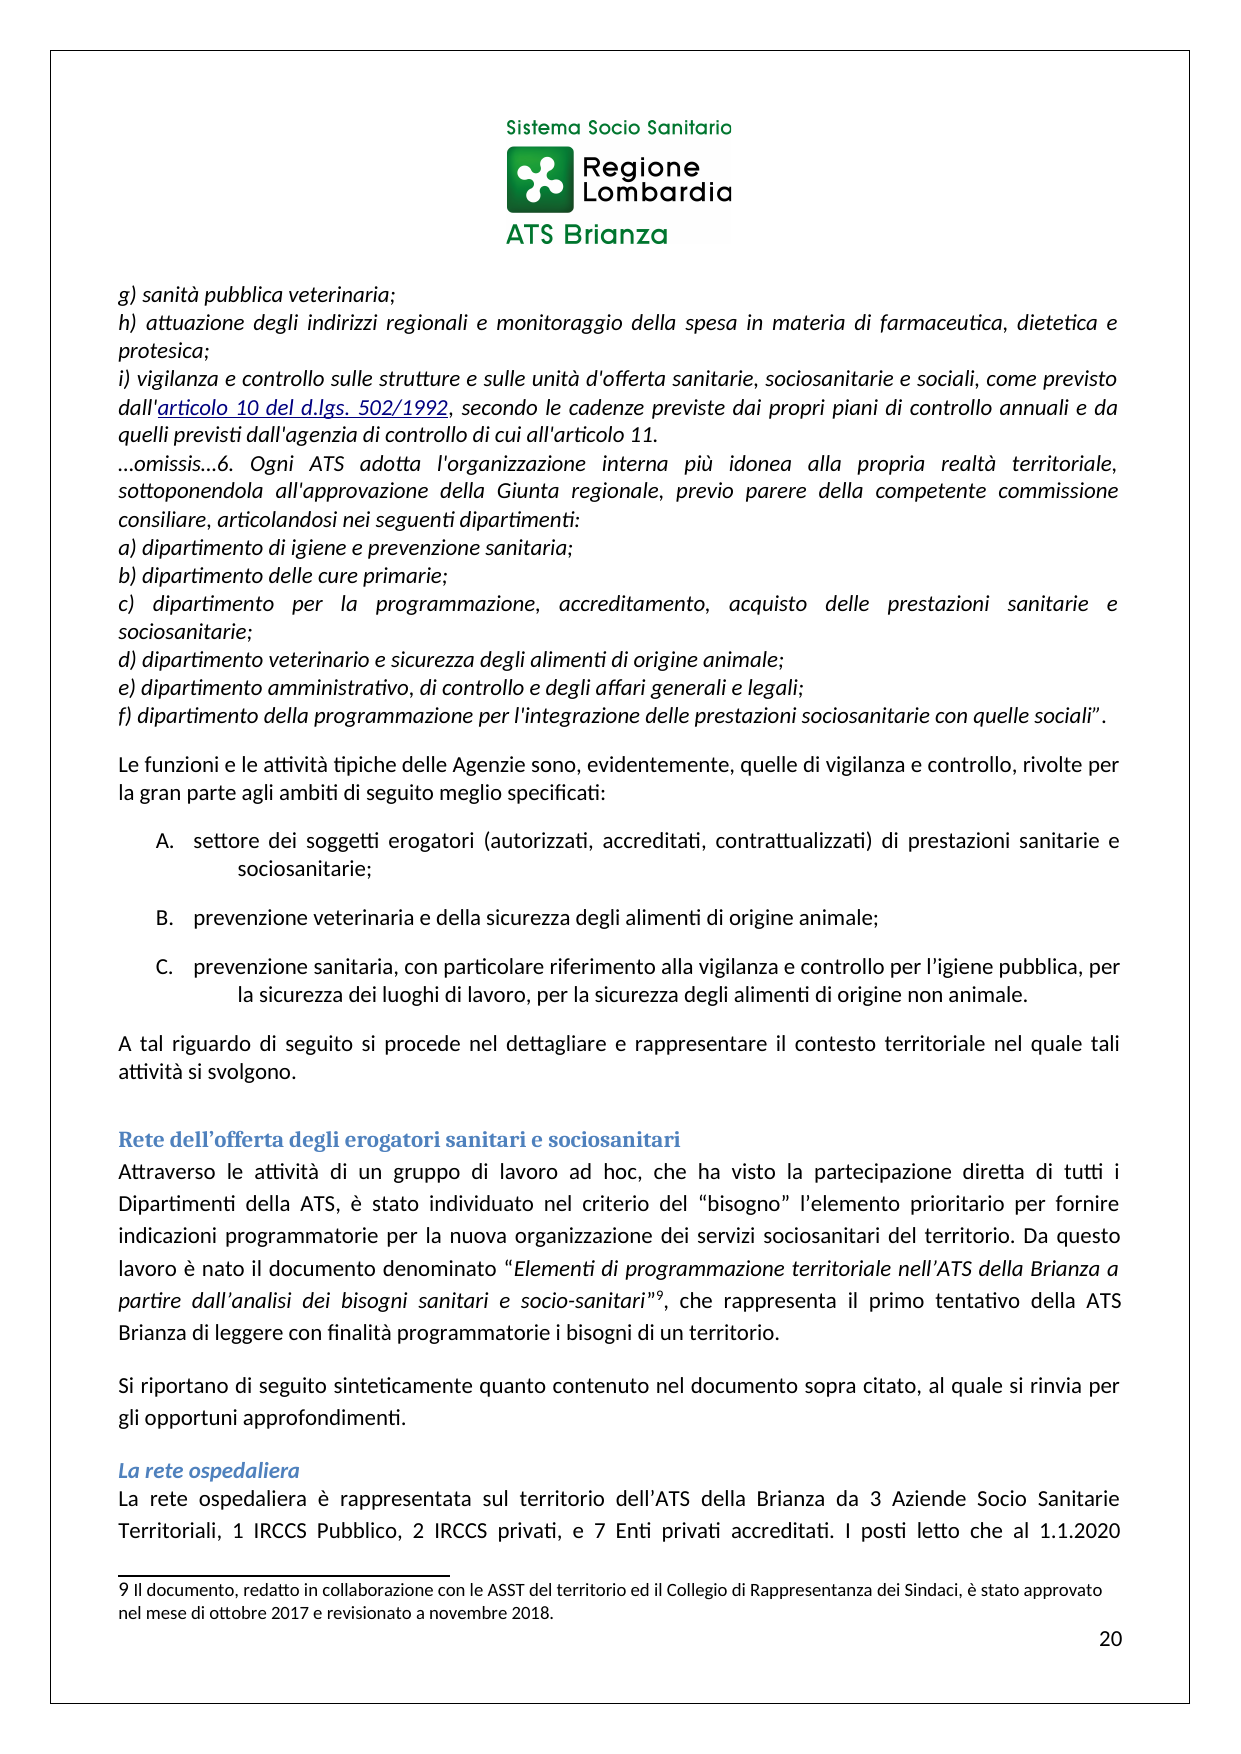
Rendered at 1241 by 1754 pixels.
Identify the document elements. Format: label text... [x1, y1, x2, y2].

list settore dei soggetti erogatori (autorizzati, accreditati, contrattualizzati) di prestazioni sanitarie e sociosanitarie; [156, 827, 1122, 883]
list prevenzione sanitaria, con particolare riferimento alla vigilanza e controllo per l’igiene pubblica, per la sicurezza dei luoghi di lavoro, per la sicurezza degli alimenti di origine non animale. [156, 952, 1122, 1008]
subtitle Rete dell’offerta degli erogatori sanitari e sociosanitari [118, 1127, 1122, 1153]
text i) vigilanza e controllo sulle strutture e sulle unità d'offerta sanitarie, sociosanitarie e sociali, come previsto dall'articolo 10 del d.lgs. 502/1992, secondo le cadenze previste dai propri piani di controllo annuali e da quelli previsti dall'agenzia di controllo di cui all'articolo 11. [118, 364, 1122, 449]
text …omissis…6. Ogni ATS adotta l'organizzazione interna più idonea alla propria realtà territoriale, sottoponendola all'approvazione della Giunta regionale, previo parere della competente commissione consiliare, articolandosi nei seguenti dipartimenti: [118, 449, 1122, 533]
text Il documento, redatto in collaborazione con le ASST del territorio ed il Collegio di Rappresentanza dei Sindaci, è stato approvato nel mese di ottobre 2017 e revisionato a novembre 2018. [118, 1576, 1122, 1624]
text Le funzioni e le attività tipiche delle Agenzie sono, evidentemente, quelle di vigilanza e controllo, rivolte per la gran parte agli ambiti di seguito meglio specificati: [118, 750, 1122, 806]
list prevenzione veterinaria e della sicurezza degli alimenti di origine animale; [156, 903, 1122, 931]
text Attraverso le attività di un gruppo di lavoro ad hoc, che ha visto la partecipazione diretta di tutti i Dipartimenti della ATS, è stato individuato nel criterio del “bisogno” l’elemento prioritario per fornire indicazioni programmatorie per la nuova organizzazione dei servizi sociosanitari del territorio. Da questo lavoro è nato il documento denominato “Elementi di programmazione territoriale nell’ATS della Brianza a partire dall’analisi dei bisogni sanitari e socio-sanitari”, che rappresenta il primo tentativo della ATS Brianza di leggere con finalità programmatorie i bisogni di un territorio. [118, 1157, 1122, 1346]
text e) dipartimento amministrativo, di controllo e degli affari generali e legali; [118, 673, 1122, 701]
text h) attuazione degli indirizzi regionali e monitoraggio della spesa in materia di farmaceutica, dietetica e protesica; [118, 308, 1122, 364]
text b) dipartimento delle cure primarie; [118, 561, 1122, 589]
text f) dipartimento della programmazione per l'integrazione delle prestazioni sociosanitarie con quelle sociali”. [118, 701, 1122, 729]
text a) dipartimento di igiene e prevenzione sanitaria; [118, 533, 1122, 561]
text Si riportano di seguito sinteticamente quanto contenuto nel documento sopra citato, al quale si rinvia per gli opportuni approfondimenti. [118, 1371, 1122, 1431]
text d) dipartimento veterinario e sicurezza degli alimenti di origine animale; [118, 645, 1122, 673]
text La rete ospedaliera [118, 1456, 1122, 1484]
text La rete ospedaliera è rappresentata sul territorio dell’ATS della Brianza da 3 Aziende Socio Sanitarie Territoriali, 1 IRCCS Pubblico, 2 IRCCS privati, e 7 Enti privati accreditati. I posti letto che al 1.1.2020 [118, 1484, 1122, 1544]
text g) sanità pubblica veterinaria; [118, 281, 1122, 308]
text c) dipartimento per la programmazione, accreditamento, acquisto delle prestazioni sanitarie e sociosanitarie; [118, 589, 1122, 645]
text A tal riguardo di seguito si procede nel dettagliare e rappresentare il contesto territoriale nel quale tali attività si svolgono. [118, 1029, 1122, 1085]
